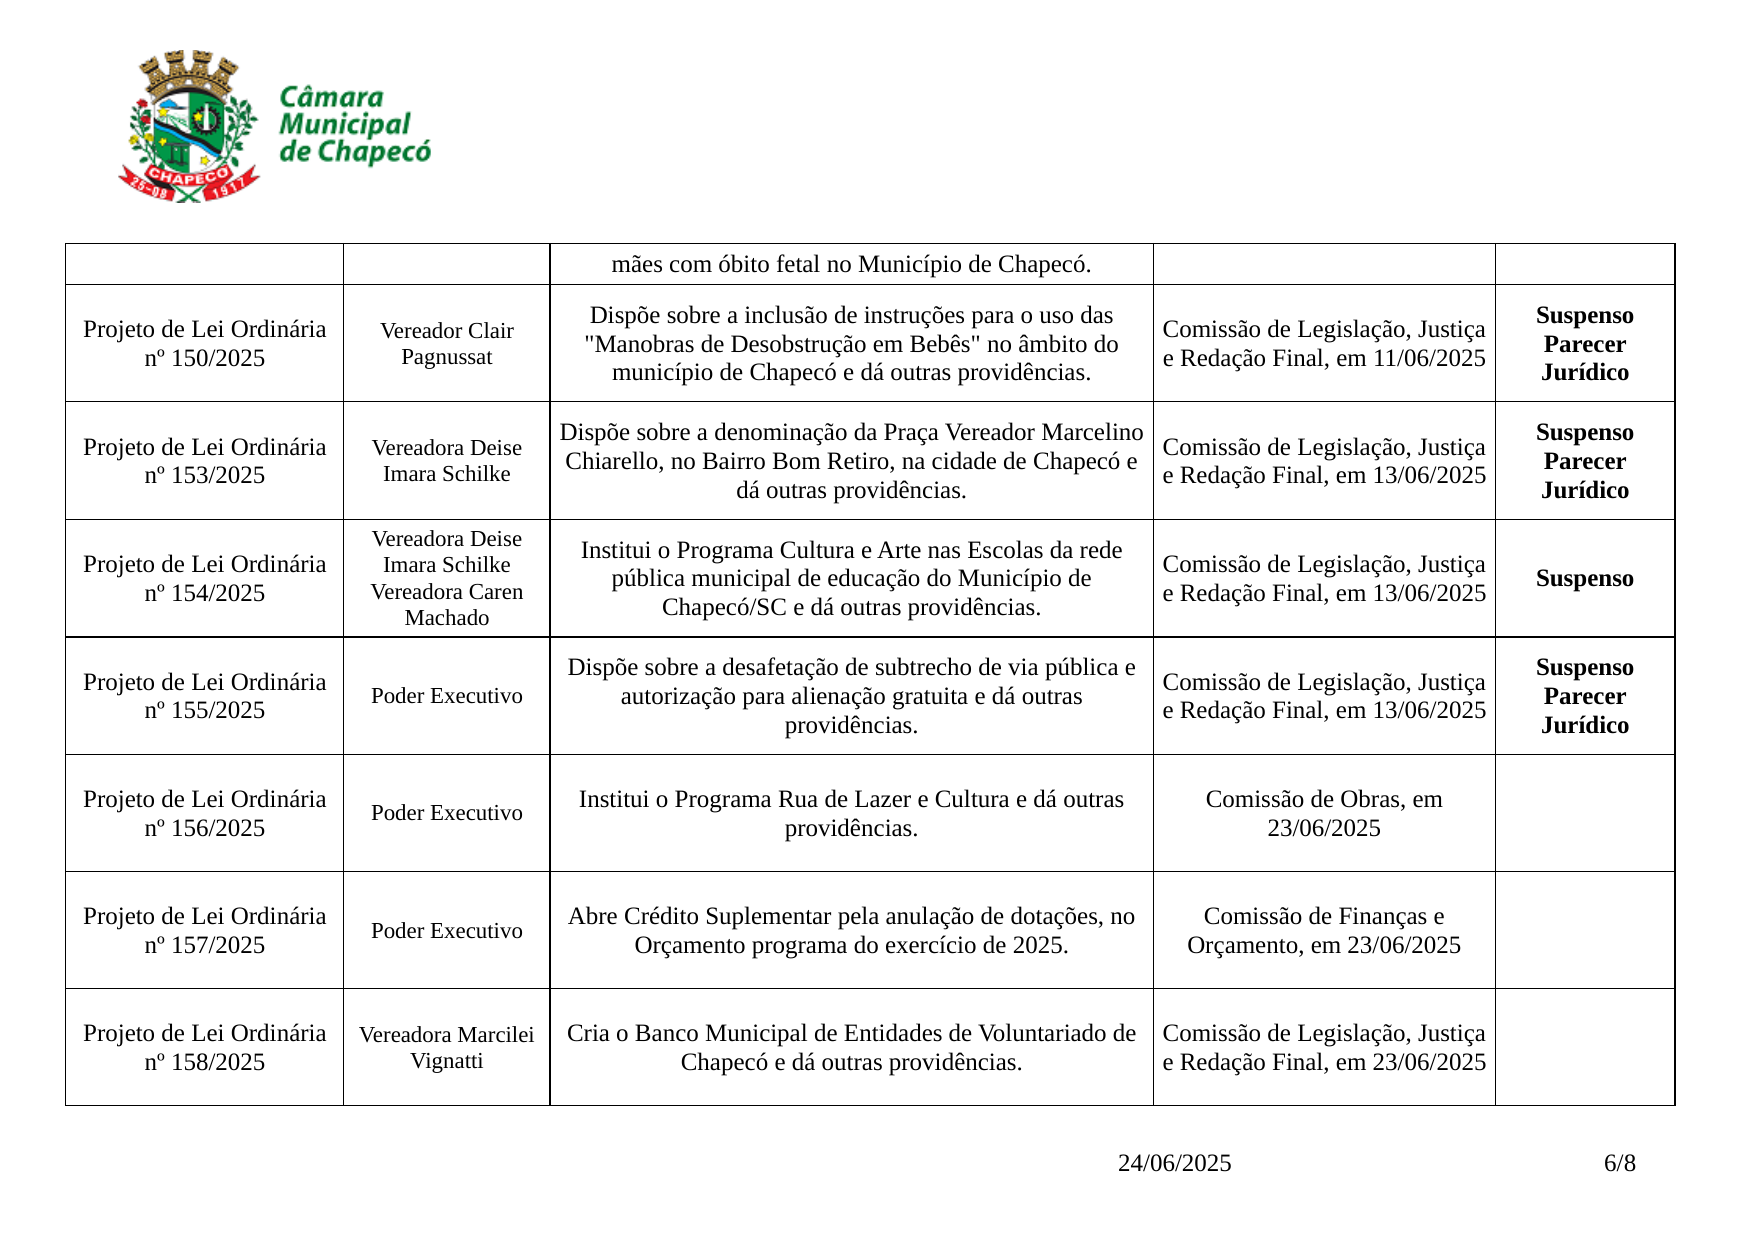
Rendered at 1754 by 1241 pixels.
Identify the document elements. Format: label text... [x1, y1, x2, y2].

table_cell Comissão de Obras, em 23/06/2025 [1154, 755, 1495, 871]
table_cell Vereadora Marcilei Vignatti [344, 989, 549, 1105]
table_cell Comissão de Legislação, Justiça e Redação Final, em 13/06/2025 [1154, 638, 1495, 753]
table_cell Institui o Programa Cultura e Arte nas Escolas da rede pública municipal de educação do Município de Chapecó/SC e dá outras providências. [551, 520, 1153, 636]
table_cell [1496, 755, 1674, 871]
table_cell [1496, 989, 1674, 1105]
table_cell Suspenso Parecer Jurídico [1496, 638, 1674, 753]
table_cell Vereador Clair Pagnussat [344, 285, 549, 401]
table_cell Projeto de Lei Ordinária nº 156/2025 [66, 755, 343, 871]
table_cell Dispõe sobre a desafetação de subtrecho de via pública e autorização para alienação gratuita e dá outras providências. [551, 638, 1153, 753]
table_cell Suspenso Parecer Jurídico [1496, 402, 1674, 518]
table_cell Comissão de Finanças e Orçamento, em 23/06/2025 [1154, 872, 1495, 988]
table_cell Projeto de Lei Ordinária nº 154/2025 [66, 520, 343, 636]
table_cell Vereadora Deise Imara Schilke Vereadora Caren Machado [344, 520, 549, 636]
table_cell Comissão de Legislação, Justiça e Redação Final, em 13/06/2025 [1154, 520, 1495, 636]
table_cell Projeto de Lei Ordinária nº 153/2025 [66, 402, 343, 518]
table_cell Projeto de Lei Ordinária nº 158/2025 [66, 989, 343, 1105]
table_cell [344, 244, 549, 284]
table_cell [1496, 872, 1674, 988]
table_cell [1154, 244, 1495, 284]
table_cell mães com óbito fetal no Município de Chapecó. [551, 244, 1153, 284]
table_cell Projeto de Lei Ordinária nº 150/2025 [66, 285, 343, 401]
table_cell Cria o Banco Municipal de Entidades de Voluntariado de Chapecó e dá outras providências. [551, 989, 1153, 1105]
table_cell Poder Executivo [344, 755, 549, 871]
table_cell Comissão de Legislação, Justiça e Redação Final, em 23/06/2025 [1154, 989, 1495, 1105]
table_cell Institui o Programa Rua de Lazer e Cultura e dá outras providências. [551, 755, 1153, 871]
table_cell Suspenso Parecer Jurídico [1496, 285, 1674, 401]
table_cell [1496, 244, 1674, 284]
table_cell Abre Crédito Suplementar pela anulação de dotações, no Orçamento programa do exercício de 2025. [551, 872, 1153, 988]
table_cell Poder Executivo [344, 872, 549, 988]
table_cell Projeto de Lei Ordinária nº 155/2025 [66, 638, 343, 753]
table_cell Vereadora Deise Imara Schilke [344, 402, 549, 518]
table_cell Comissão de Legislação, Justiça e Redação Final, em 13/06/2025 [1154, 402, 1495, 518]
table_cell [66, 244, 343, 284]
table_cell Projeto de Lei Ordinária nº 157/2025 [66, 872, 343, 988]
table_cell Dispõe sobre a denominação da Praça Vereador Marcelino Chiarello, no Bairro Bom Retiro, na cidade de Chapecó e dá outras providências. [551, 402, 1153, 518]
table_cell Suspenso [1496, 520, 1674, 636]
table_cell Poder Executivo [344, 638, 549, 753]
table_cell Comissão de Legislação, Justiça e Redação Final, em 11/06/2025 [1154, 285, 1495, 401]
picture [118, 50, 431, 203]
table_cell Dispõe sobre a inclusão de instruções para o uso das "Manobras de Desobstrução em Bebês" no âmbito do município de Chapecó e dá outras providências. [551, 285, 1153, 401]
